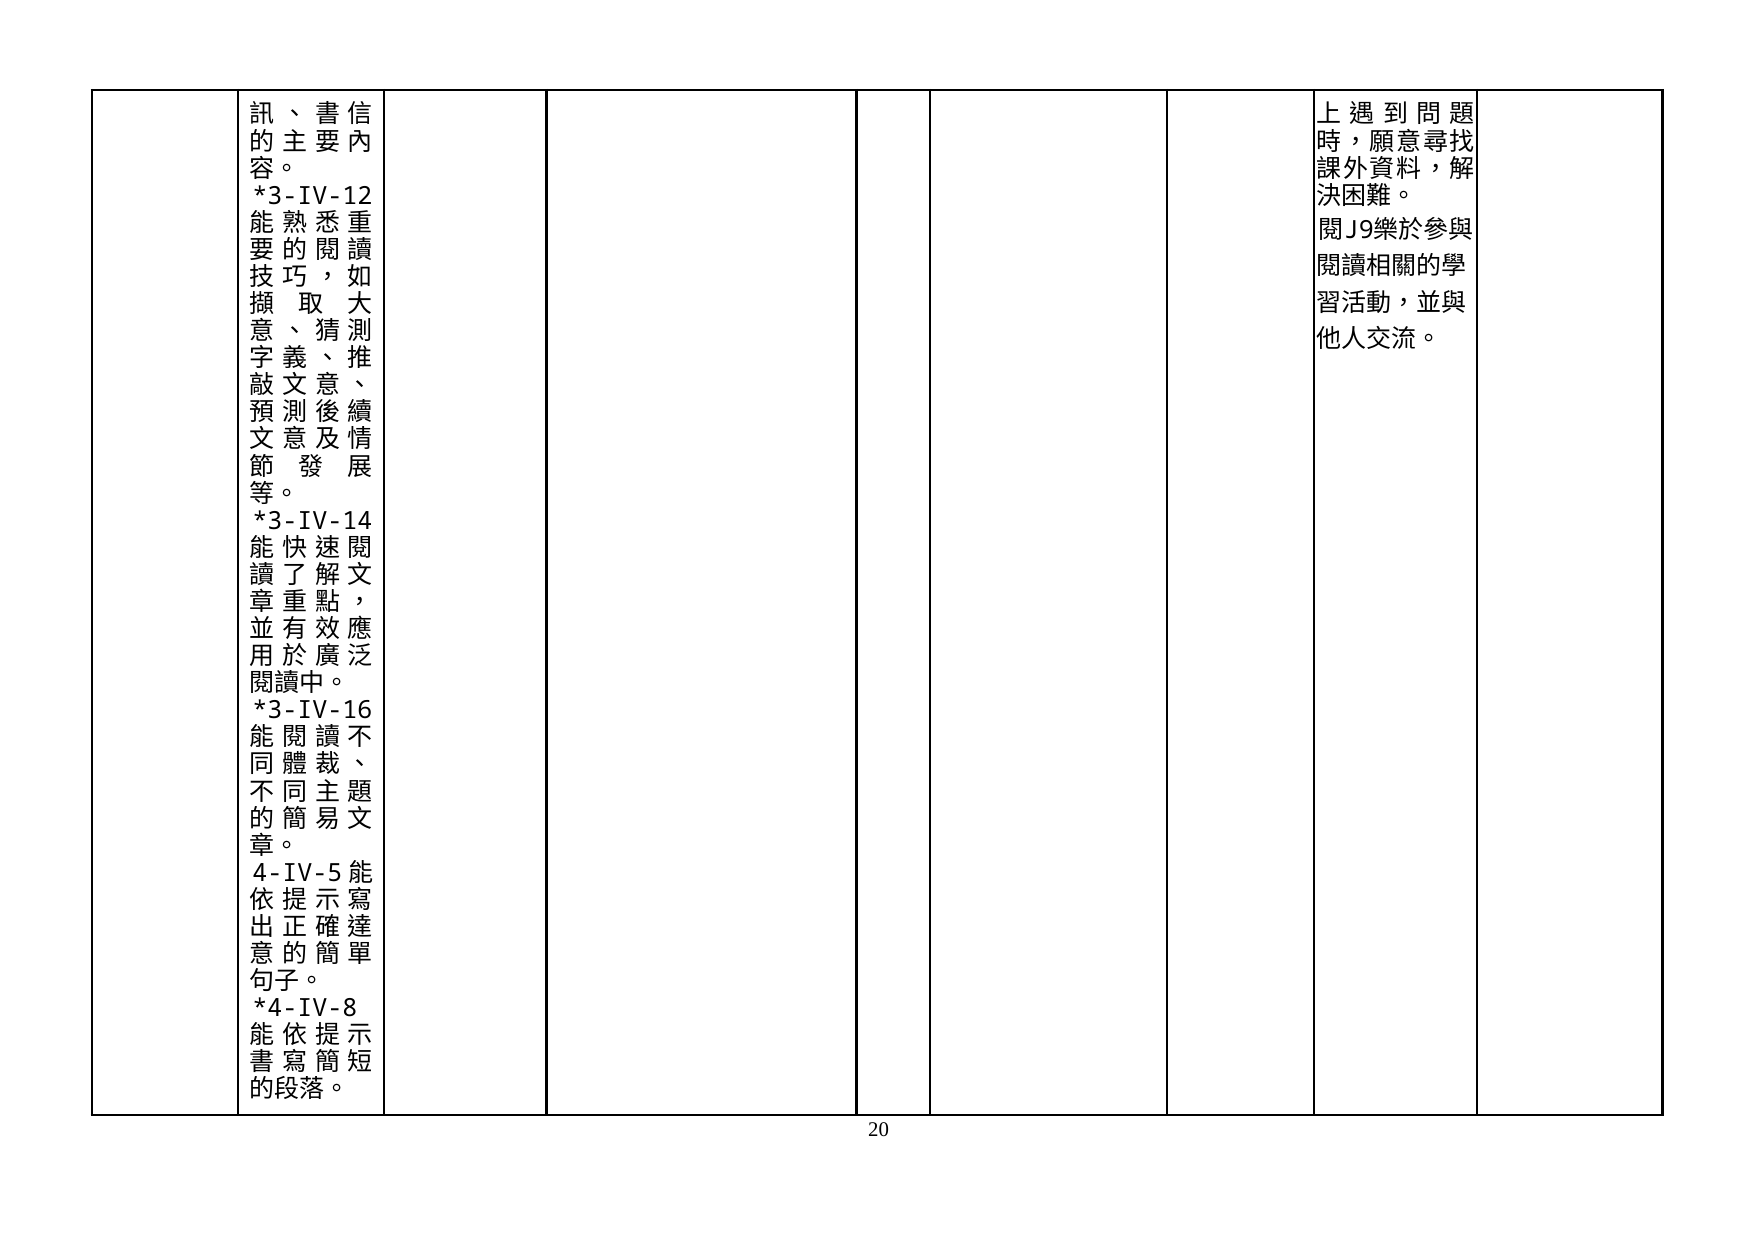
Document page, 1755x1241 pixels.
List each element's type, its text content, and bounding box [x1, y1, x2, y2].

table_cell [385, 91, 545, 1114]
table_cell [93, 91, 237, 1114]
table_cell [858, 91, 929, 1114]
table_cell 上遇到問題時，願意尋找課外資料，解決困難。 閱J9樂於參與閱讀相關的學習活動，並與他人交流。 [1315, 91, 1476, 1114]
table_cell [1168, 91, 1313, 1114]
table_cell [931, 91, 1166, 1114]
table_cell [1478, 91, 1661, 1114]
table_cell [548, 91, 855, 1114]
table_cell 訊、書信的主要內容。 *3-IV-12能熟悉重要的閱讀技巧，如擷取大意、猜測字義、推敲文意、預測後續文意及情節發展等。 *3-IV-14能快速閱讀了解文章重點，並有效應用於廣泛閱讀中。 *3-IV-16能閱讀不同體裁、不同主題的簡易文章。 4-IV-5能依提示寫出正確達意的簡單句子。 *4-IV-8能依提示書寫簡短的段落。 [239, 91, 383, 1114]
